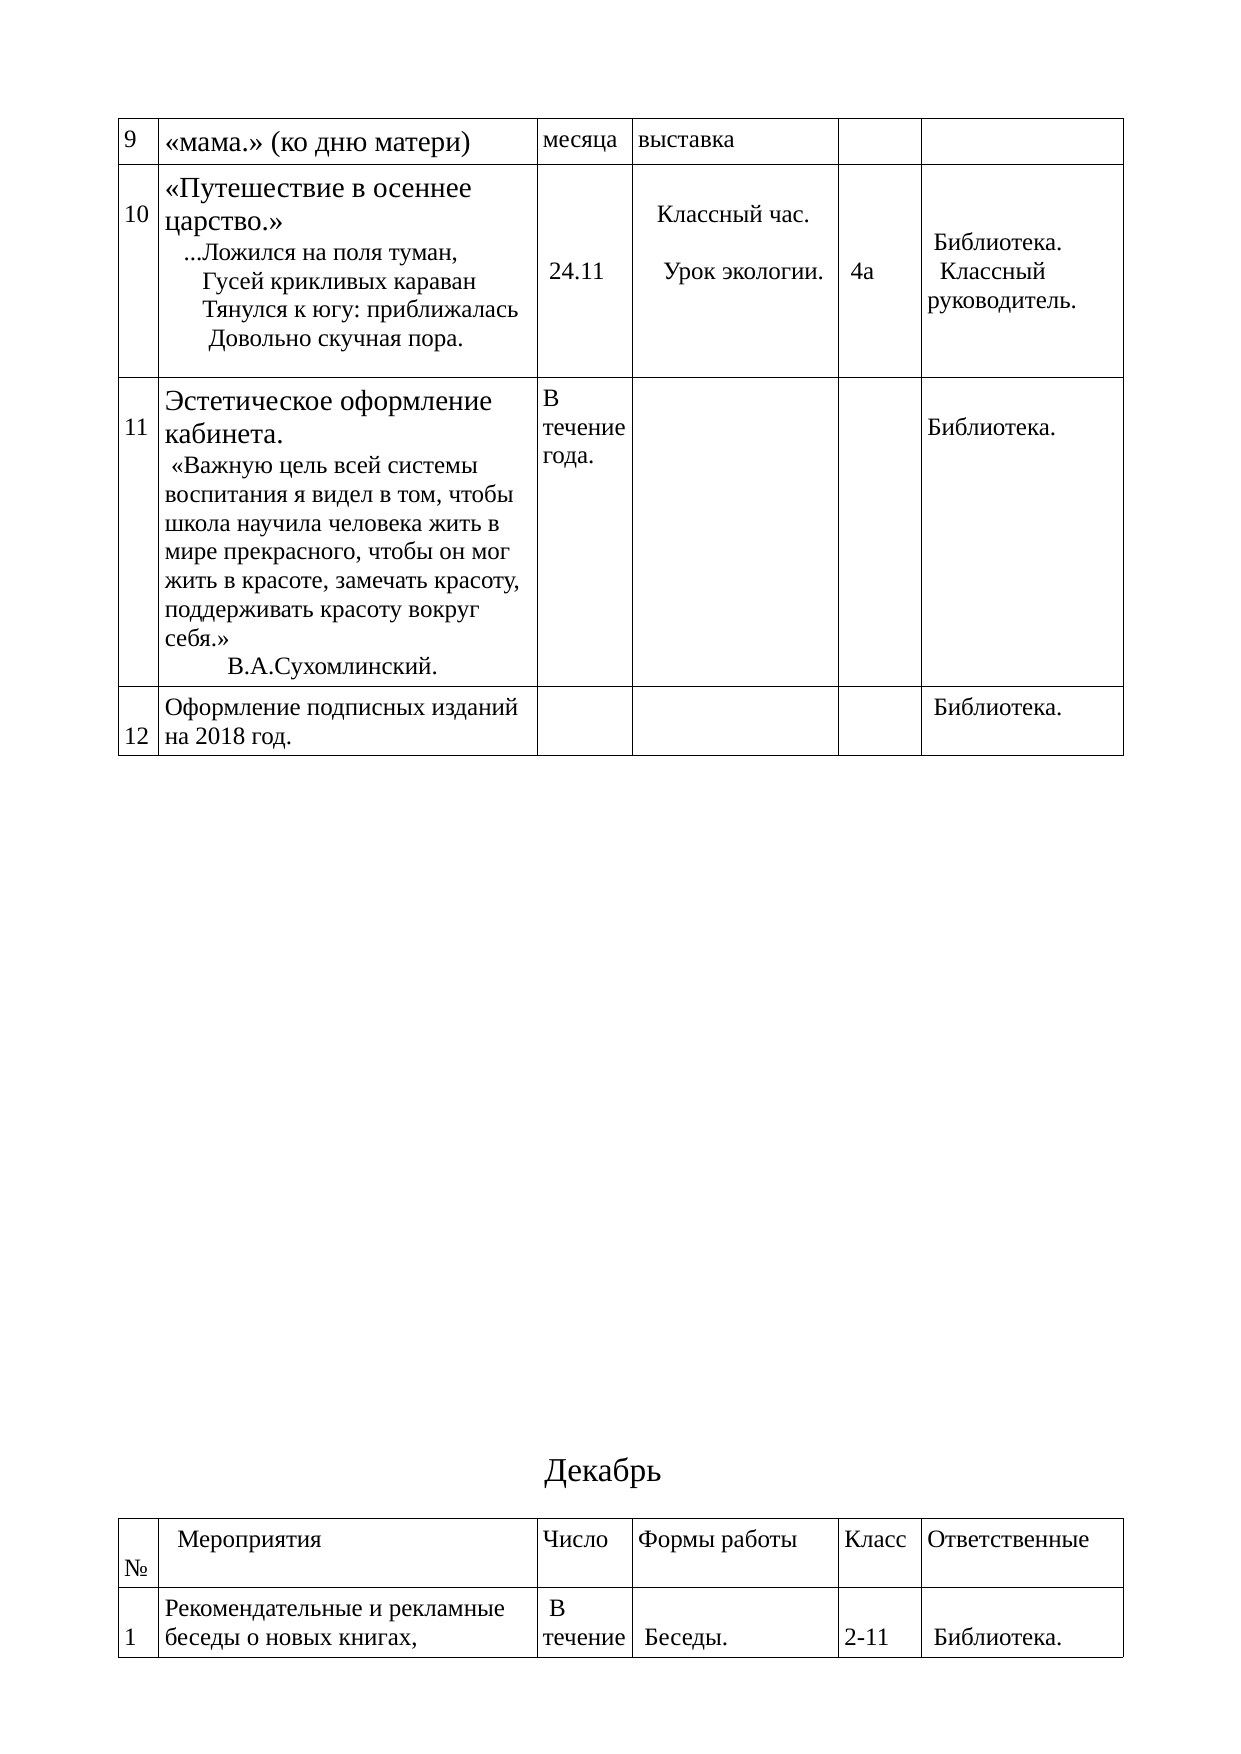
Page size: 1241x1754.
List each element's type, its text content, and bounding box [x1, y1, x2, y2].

table_cell 24.11 [538, 165, 632, 377]
table_cell 2-11 [839, 1588, 921, 1657]
table_cell [839, 378, 921, 686]
table_cell Библиотека. [922, 1588, 1123, 1657]
table_cell [633, 687, 838, 755]
table_header Число [538, 1519, 632, 1587]
text Декабрь [118, 1451, 1122, 1489]
table_cell В течение [538, 1588, 632, 1657]
table_cell «мама.» (ко дню матери) [159, 119, 537, 164]
table_cell Классный час. Урок экологии. [633, 165, 838, 377]
table_cell Библиотека. Классный руководитель. [922, 165, 1123, 377]
table_cell 11 [119, 378, 158, 686]
table_cell Оформление подписных изданий на 2018 год. [159, 687, 537, 755]
table_cell Библиотека. [922, 687, 1123, 755]
table_cell 4а [839, 165, 921, 377]
table_header Мероприятия [159, 1519, 537, 1587]
table_header Формы работы [633, 1519, 838, 1587]
table_cell месяца [538, 119, 632, 164]
table_cell Эстетическое оформление кабинета. «Важную цель всей системы воспитания я видел в том, чтобы школа научила человека жить в мире прекрасного, чтобы он мог жить в красоте, замечать красоту, поддерживать красоту вокруг себя.» В.А.Сухомлинский. [159, 378, 537, 686]
table_cell Беседы. [633, 1588, 838, 1657]
table_header Класс [839, 1519, 921, 1587]
table_header Ответственные [922, 1519, 1123, 1587]
table_cell «Путешествие в осеннее царство.» ...Ложился на поля туман, Гусей крикливых караван Тянулся к югу: приближалась Довольно скучная пора. [159, 165, 537, 377]
table_cell 10 [119, 165, 158, 377]
table_cell В течение года. [538, 378, 632, 686]
table_cell [538, 687, 632, 755]
table_cell 9 [119, 119, 158, 164]
table_cell [922, 119, 1123, 164]
table_cell 1 [119, 1588, 158, 1657]
table_cell [839, 687, 921, 755]
table_cell [633, 378, 838, 686]
table_cell выставка [633, 119, 838, 164]
table_cell [839, 119, 921, 164]
table_cell Библиотека. [922, 378, 1123, 686]
table_cell Рекомендательные и рекламные беседы о новых книгах, [159, 1588, 537, 1657]
table_header № [119, 1519, 158, 1587]
table_cell 12 [119, 687, 158, 755]
